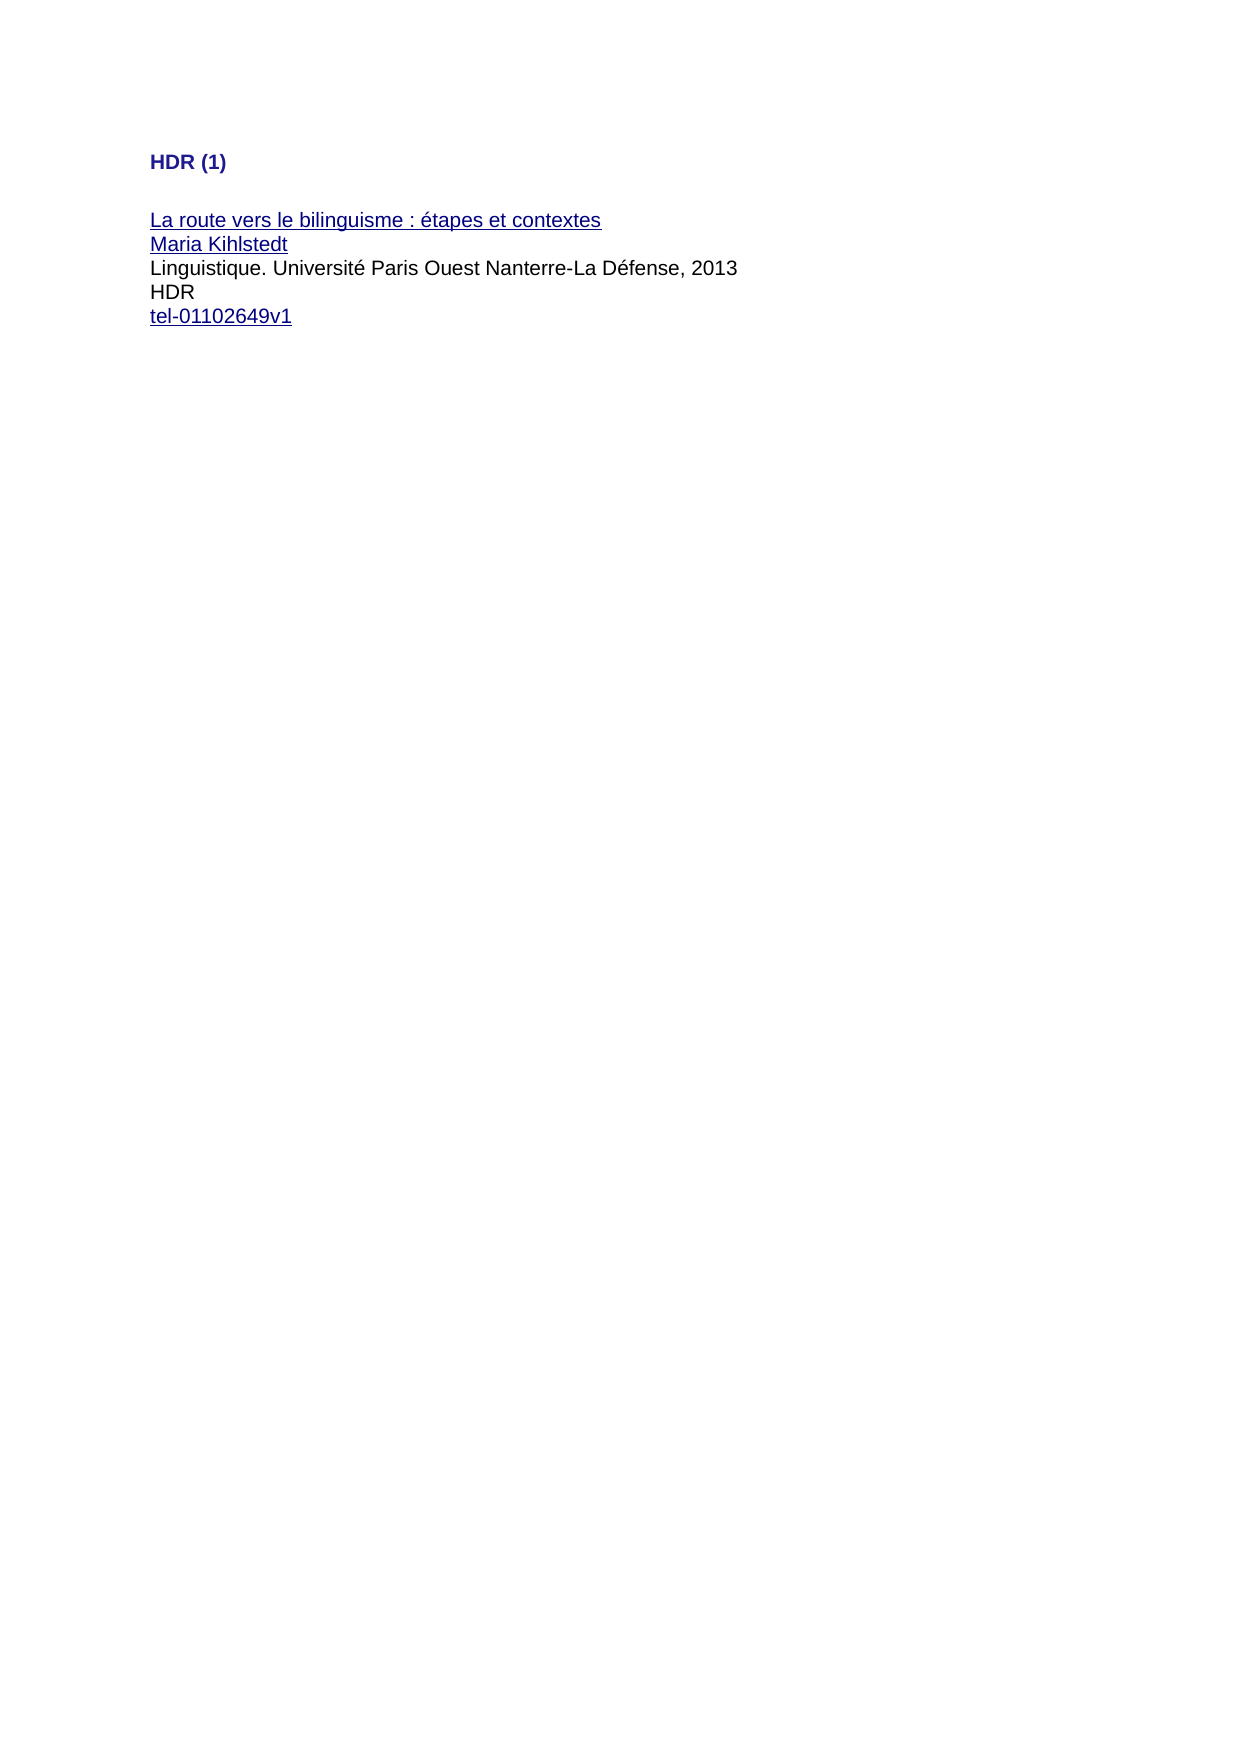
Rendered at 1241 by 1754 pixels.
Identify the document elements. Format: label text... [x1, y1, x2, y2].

table_header La route vers le bilinguisme : étapes et contextes Maria Kihlstedt Linguistique. Université Paris Ouest Nanterre-La Défense, 2013 HDR tel-01102649v1 [150, 208, 1090, 328]
subtitle HDR (1) [150, 150, 1090, 174]
